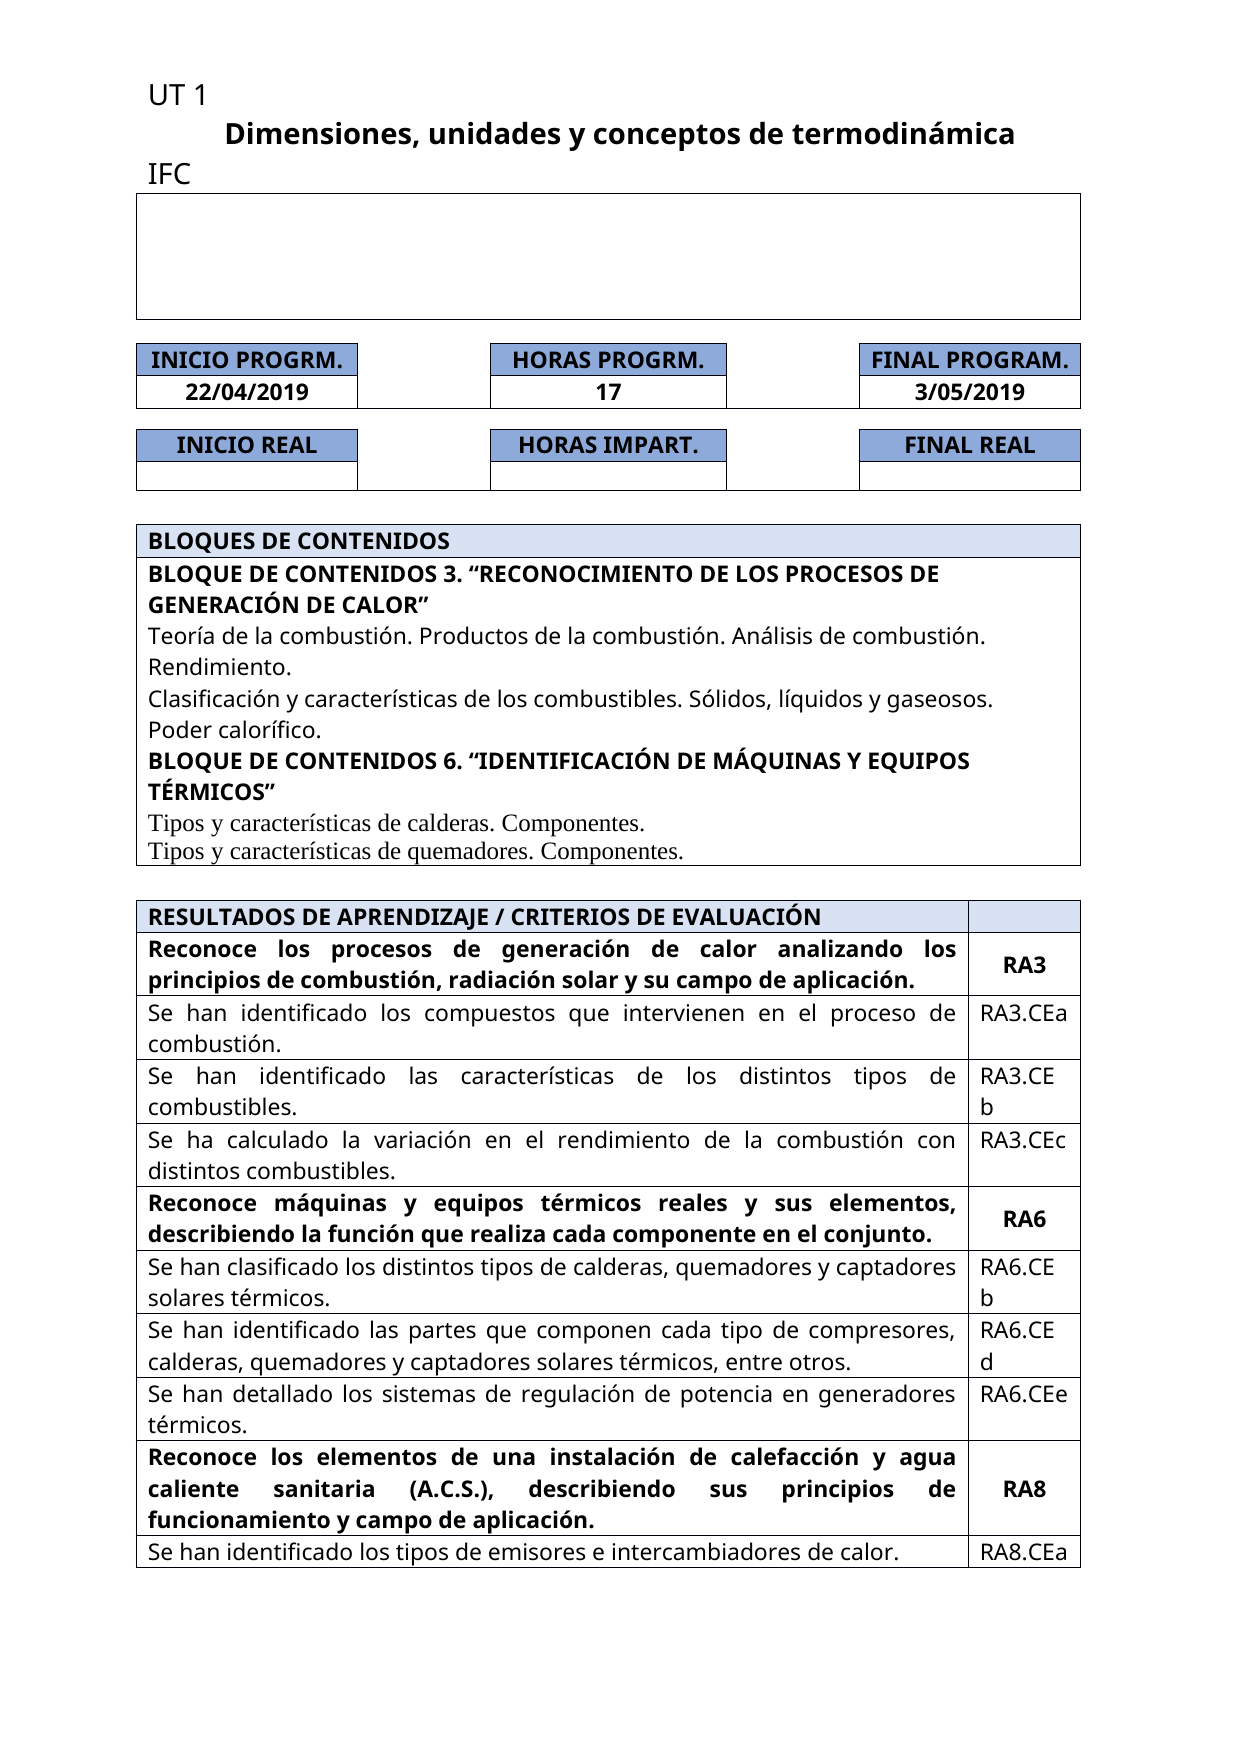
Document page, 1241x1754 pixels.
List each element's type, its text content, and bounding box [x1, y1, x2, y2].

table_cell Se han identificado las características de los distintos tipos de combustibles. [137, 1060, 968, 1122]
table_header HORAS PROGRM. [491, 344, 726, 375]
table_cell RA3.CEb [969, 1060, 1080, 1122]
table_cell RA8.CEa [969, 1536, 1080, 1567]
table_header [969, 901, 1080, 932]
table_cell RA8 [969, 1441, 1080, 1535]
table_cell [491, 462, 726, 490]
table_cell RA3 [969, 933, 1080, 995]
table_cell RA6.CEb [969, 1251, 1080, 1313]
table_header [727, 429, 859, 490]
table_header [358, 343, 490, 407]
table_header INICIO REAL [137, 430, 357, 461]
table_cell Reconoce los elementos de una instalación de calefacción y agua caliente sanitaria (A.C.S.), describiendo sus principios de funcionamiento y campo de aplicación. [137, 1441, 968, 1535]
table_header FINAL PROGRAM. [860, 344, 1080, 375]
table_cell [137, 194, 1080, 319]
table_header BLOQUES DE CONTENIDOS [137, 525, 1080, 557]
table_cell Reconoce los procesos de generación de calor analizando los principios de combustión, radiación solar y su campo de aplicación. [137, 933, 968, 995]
table_header [727, 343, 859, 407]
table_header HORAS IMPART. [491, 430, 726, 461]
table_cell 17 [491, 376, 726, 407]
table_cell Reconoce máquinas y equipos térmicos reales y sus elementos, describiendo la función que realiza cada componente en el conjunto. [137, 1187, 968, 1249]
table_cell Se han identificado las partes que componen cada tipo de compresores, calderas, quemadores y captadores solares térmicos, entre otros. [137, 1314, 968, 1377]
table_cell 22/04/2019 [137, 376, 357, 407]
table_header FINAL REAL [860, 430, 1080, 461]
table_cell RA3.CEc [969, 1124, 1080, 1186]
table_header [358, 429, 490, 490]
table_cell BLOQUE DE CONTENIDOS 3. “RECONOCIMIENTO DE LOS PROCESOS DE GENERACIÓN DE CALOR” Teoría de la combustión. Productos de la combustión. Análisis de combustión. Rendimiento. Clasificación y características de los combustibles. Sólidos, líquidos y gaseosos. Poder calorífico. BLOQUE DE CONTENIDOS 6. “IDENTIFICACIÓN DE MÁQUINAS Y EQUIPOS TÉRMICOS” Tipos y características de calderas. Componentes. Tipos y características de quemadores. Componentes. [137, 558, 1080, 865]
table_cell Se han identificado los tipos de emisores e intercambiadores de calor. [137, 1536, 968, 1567]
table_cell RA6 [969, 1187, 1080, 1249]
table_cell Se han detallado los sistemas de regulación de potencia en generadores térmicos. [137, 1378, 968, 1440]
table_cell Se ha calculado la variación en el rendimiento de la combustión con distintos combustibles. [137, 1124, 968, 1186]
table_cell 3/05/2019 [860, 376, 1080, 407]
table_cell RA6.CEe [969, 1378, 1080, 1440]
table_cell RA3.CEa [969, 996, 1080, 1059]
table_header RESULTADOS DE APRENDIZAJE / CRITERIOS DE EVALUACIÓN [137, 901, 968, 932]
table_cell [137, 462, 357, 490]
table_cell Se han identificado los compuestos que intervienen en el proceso de combustión. [137, 996, 968, 1059]
table_header INICIO PROGRM. [137, 344, 357, 375]
table_cell RA6.CEd [969, 1314, 1080, 1377]
table_cell Se han clasificado los distintos tipos de calderas, quemadores y captadores solares térmicos. [137, 1251, 968, 1313]
table_cell [860, 462, 1080, 490]
